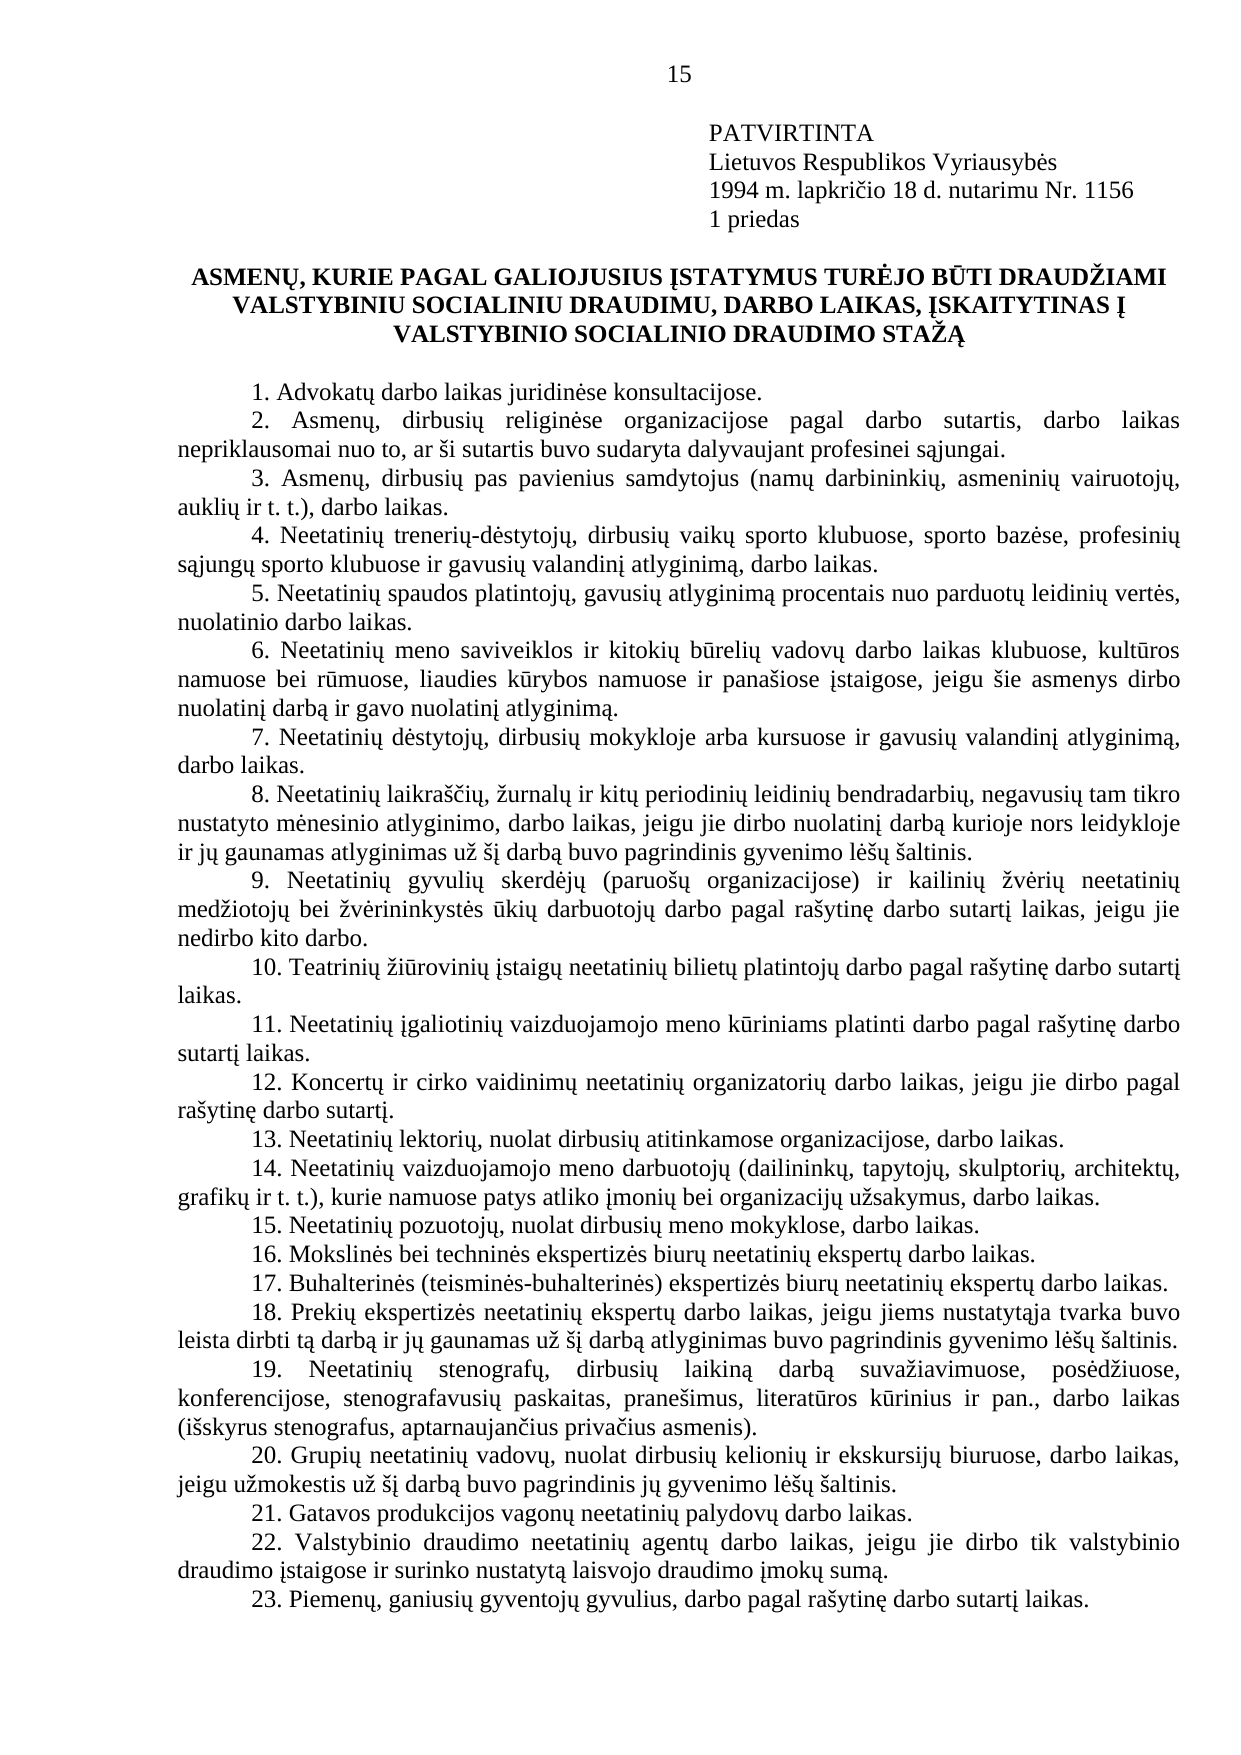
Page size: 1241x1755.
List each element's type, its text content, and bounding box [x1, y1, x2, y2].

text 20. Grupių neetatinių vadovų, nuolat dirbusių kelionių ir ekskursijų biuruose, darbo laikas, jeigu užmokestis už šį darbą buvo pagrindinis jų gyvenimo lėšų šaltinis. [177, 1441, 1181, 1498]
text 6. Neetatinių meno saviveiklos ir kitokių būrelių vadovų darbo laikas klubuose, kultūros namuose bei rūmuose, liaudies kūrybos namuose ir panašiose įstaigose, jeigu šie asmenys dirbo nuolatinį darbą ir gavo nuolatinį atlyginimą. [177, 636, 1181, 722]
text 22. Valstybinio draudimo neetatinių agentų darbo laikas, jeigu jie dirbo tik valstybinio draudimo įstaigose ir surinko nustatytą laisvojo draudimo įmokų sumą. [177, 1527, 1181, 1584]
text 13. Neetatinių lektorių, nuolat dirbusių atitinkamose organizacijose, darbo laikas. [177, 1124, 1181, 1153]
text 8. Neetatinių laikraščių, žurnalų ir kitų periodinių leidinių bendradarbių, negavusių tam tikro nustatyto mėnesinio atlyginimo, darbo laikas, jeigu jie dirbo nuolatinį darbą kurioje nors leidykloje ir jų gaunamas atlyginimas už šį darbą buvo pagrindinis gyvenimo lėšų šaltinis. [177, 779, 1181, 866]
text Lietuvos Respublikos Vyriausybės [177, 147, 1181, 176]
text ASMENŲ, KURIE PAGAL GALIOJUSIUS ĮSTATYMUS TURĖJO BŪTI DRAUDŽIAMI VALSTYBINIU SOCIALINIU DRAUDIMU, DARBO LAIKAS, ĮSKAITYTINAS Į VALSTYBINIO SOCIALINIO DRAUDIMO STAŽĄ [177, 262, 1181, 348]
text 10. Teatrinių žiūrovinių įstaigų neetatinių bilietų platintojų darbo pagal rašytinę darbo sutartį laikas. [177, 952, 1181, 1009]
text 23. Piemenų, ganiusių gyventojų gyvulius, darbo pagal rašytinę darbo sutartį laikas. [177, 1584, 1181, 1613]
text 1 priedas [177, 204, 1181, 233]
text 3. Asmenų, dirbusių pas pavienius samdytojus (namų darbininkių, asmeninių vairuotojų, auklių ir t. t.), darbo laikas. [177, 463, 1181, 521]
text 2. Asmenų, dirbusių religinėse organizacijose pagal darbo sutartis, darbo laikas nepriklausomai nuo to, ar ši sutartis buvo sudaryta dalyvaujant profesinei sąjungai. [177, 406, 1181, 463]
text 4. Neetatinių trenerių-dėstytojų, dirbusių vaikų sporto klubuose, sporto bazėse, profesinių sąjungų sporto klubuose ir gavusių valandinį atlyginimą, darbo laikas. [177, 521, 1181, 578]
text 19. Neetatinių stenografų, dirbusių laikiną darbą suvažiavimuose, posėdžiuose, konferencijose, stenografavusių paskaitas, pranešimus, literatūros kūrinius ir pan., darbo laikas (išskyrus stenografus, aptarnaujančius privačius asmenis). [177, 1354, 1181, 1441]
text 1. Advokatų darbo laikas juridinėse konsultacijose. [177, 377, 1181, 406]
text 11. Neetatinių įgaliotinių vaizduojamojo meno kūriniams platinti darbo pagal rašytinę darbo sutartį laikas. [177, 1009, 1181, 1067]
text PATVIRTINTA [709, 118, 1181, 147]
text 21. Gatavos produkcijos vagonų neetatinių palydovų darbo laikas. [177, 1498, 1181, 1527]
text 9. Neetatinių gyvulių skerdėjų (paruošų organizacijose) ir kailinių žvėrių neetatinių medžiotojų bei žvėrininkystės ūkių darbuotojų darbo pagal rašytinę darbo sutartį laikas, jeigu jie nedirbo kito darbo. [177, 866, 1181, 952]
text 18. Prekių ekspertizės neetatinių ekspertų darbo laikas, jeigu jiems nustatytąja tvarka buvo leista dirbti tą darbą ir jų gaunamas už šį darbą atlyginimas buvo pagrindinis gyvenimo lėšų šaltinis. [177, 1297, 1181, 1354]
text 1994 m. lapkričio 18 d. nutarimu Nr. 1156 [177, 176, 1181, 204]
text 16. Mokslinės bei techninės ekspertizės biurų neetatinių ekspertų darbo laikas. [177, 1239, 1181, 1268]
text 15. Neetatinių pozuotojų, nuolat dirbusių meno mokyklose, darbo laikas. [177, 1211, 1181, 1239]
text 5. Neetatinių spaudos platintojų, gavusių atlyginimą procentais nuo parduotų leidinių vertės, nuolatinio darbo laikas. [177, 578, 1181, 636]
text 17. Buhalterinės (teisminės-buhalterinės) ekspertizės biurų neetatinių ekspertų darbo laikas. [177, 1268, 1181, 1297]
text 12. Koncertų ir cirko vaidinimų neetatinių organizatorių darbo laikas, jeigu jie dirbo pagal rašytinę darbo sutartį. [177, 1067, 1181, 1124]
text 7. Neetatinių dėstytojų, dirbusių mokykloje arba kursuose ir gavusių valandinį atlyginimą, darbo laikas. [177, 722, 1181, 779]
text 14. Neetatinių vaizduojamojo meno darbuotojų (dailininkų, tapytojų, skulptorių, architektų, grafikų ir t. t.), kurie namuose patys atliko įmonių bei organizacijų užsakymus, darbo laikas. [177, 1153, 1181, 1211]
